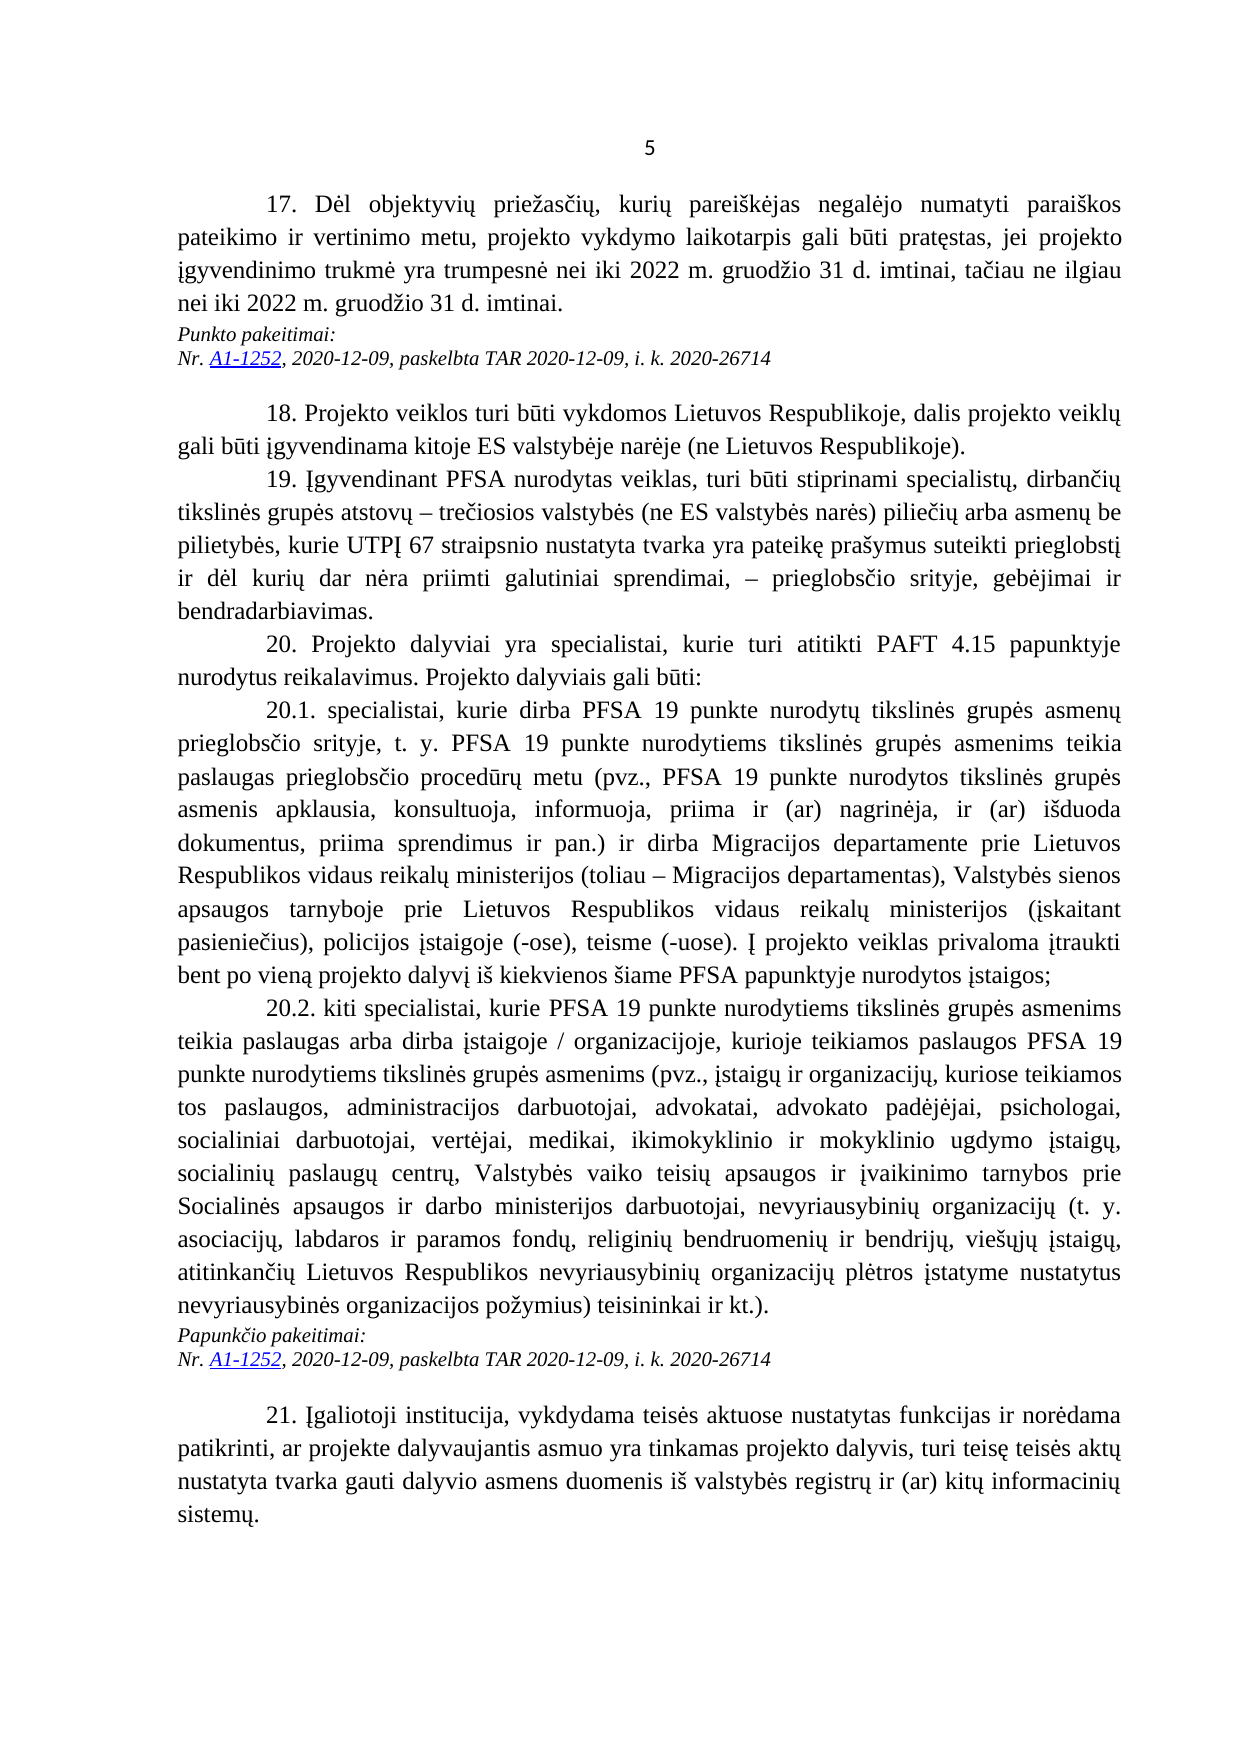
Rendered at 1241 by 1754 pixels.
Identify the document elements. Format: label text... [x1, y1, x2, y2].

text 17. Dėl objektyvių priežasčių, kurių pareiškėjas negalėjo numatyti paraiškos pateikimo ir vertinimo metu, projekto vykdymo laikotarpis gali būti pratęstas, jei projekto įgyvendinimo trukmė yra trumpesnė nei iki 2022 m. gruodžio 31 d. imtinai, tačiau ne ilgiau nei iki 2022 m. gruodžio 31 d. imtinai. [177, 189, 1122, 317]
text 18. Projekto veiklos turi būti vykdomos Lietuvos Respublikoje, dalis projekto veiklų gali būti įgyvendinama kitoje ES valstybėje narėje (ne Lietuvos Respublikoje). [177, 398, 1122, 460]
text 20. Projekto dalyviai yra specialistai, kurie turi atitikti PAFT 4.15 papunktyje nurodytus reikalavimus. Projekto dalyviais gali būti: [177, 629, 1122, 691]
text Papunkčio pakeitimai: [177, 1323, 1122, 1347]
text 19. Įgyvendinant PFSA nurodytas veiklas, turi būti stiprinami specialistų, dirbančių tikslinės grupės atstovų – trečiosios valstybės (ne ES valstybės narės) piliečių arba asmenų be pilietybės, kurie UTPĮ 67 straipsnio nustatyta tvarka yra pateikę prašymus suteikti prieglobstį ir dėl kurių dar nėra priimti galutiniai sprendimai, – prieglobsčio srityje, gebėjimai ir bendradarbiavimas. [177, 464, 1122, 625]
text 20.1. specialistai, kurie dirba PFSA 19 punkte nurodytų tikslinės grupės asmenų prieglobsčio srityje, t. y. PFSA 19 punkte nurodytiems tikslinės grupės asmenims teikia paslaugas prieglobsčio procedūrų metu (pvz., PFSA 19 punkte nurodytos tikslinės grupės asmenis apklausia, konsultuoja, informuoja, priima ir (ar) nagrinėja, ir (ar) išduoda dokumentus, priima sprendimus ir pan.) ir dirba Migracijos departamente prie Lietuvos Respublikos vidaus reikalų ministerijos (toliau – Migracijos departamentas), Valstybės sienos apsaugos tarnyboje prie Lietuvos Respublikos vidaus reikalų ministerijos (įskaitant pasieniečius), policijos įstaigoje (-ose), teisme (-uose). Į projekto veiklas privaloma įtraukti bent po vieną projekto dalyvį iš kiekvienos šiame PFSA papunktyje nurodytos įstaigos; [177, 696, 1122, 988]
text Nr. A1-1252, 2020-12-09, paskelbta TAR 2020-12-09, i. k. 2020-26714 [177, 1347, 1122, 1371]
text Nr. A1-1252, 2020-12-09, paskelbta TAR 2020-12-09, i. k. 2020-26714 [177, 346, 1122, 369]
text 21. Įgaliotoji institucija, vykdydama teisės aktuose nustatytas funkcijas ir norėdama patikrinti, ar projekte dalyvaujantis asmuo yra tinkamas projekto dalyvis, turi teisę teisės aktų nustatyta tvarka gauti dalyvio asmens duomenis iš valstybės registrų ir (ar) kitų informacinių sistemų. [177, 1400, 1122, 1528]
text 20.2. kiti specialistai, kurie PFSA 19 punkte nurodytiems tikslinės grupės asmenims teikia paslaugas arba dirba įstaigoje / organizacijoje, kurioje teikiamos paslaugos PFSA 19 punkte nurodytiems tikslinės grupės asmenims (pvz., įstaigų ir organizacijų, kuriose teikiamos tos paslaugos, administracijos darbuotojai, advokatai, advokato padėjėjai, psichologai, socialiniai darbuotojai, vertėjai, medikai, ikimokyklinio ir mokyklinio ugdymo įstaigų, socialinių paslaugų centrų, Valstybės vaiko teisių apsaugos ir įvaikinimo tarnybos prie Socialinės apsaugos ir darbo ministerijos darbuotojai, nevyriausybinių organizacijų (t. y. asociacijų, labdaros ir paramos fondų, religinių bendruomenių ir bendrijų, viešųjų įstaigų, atitinkančių Lietuvos Respublikos nevyriausybinių organizacijų plėtros įstatyme nustatytus nevyriausybinės organizacijos požymius) teisininkai ir kt.). [177, 993, 1122, 1319]
text Punkto pakeitimai: [177, 321, 1122, 346]
